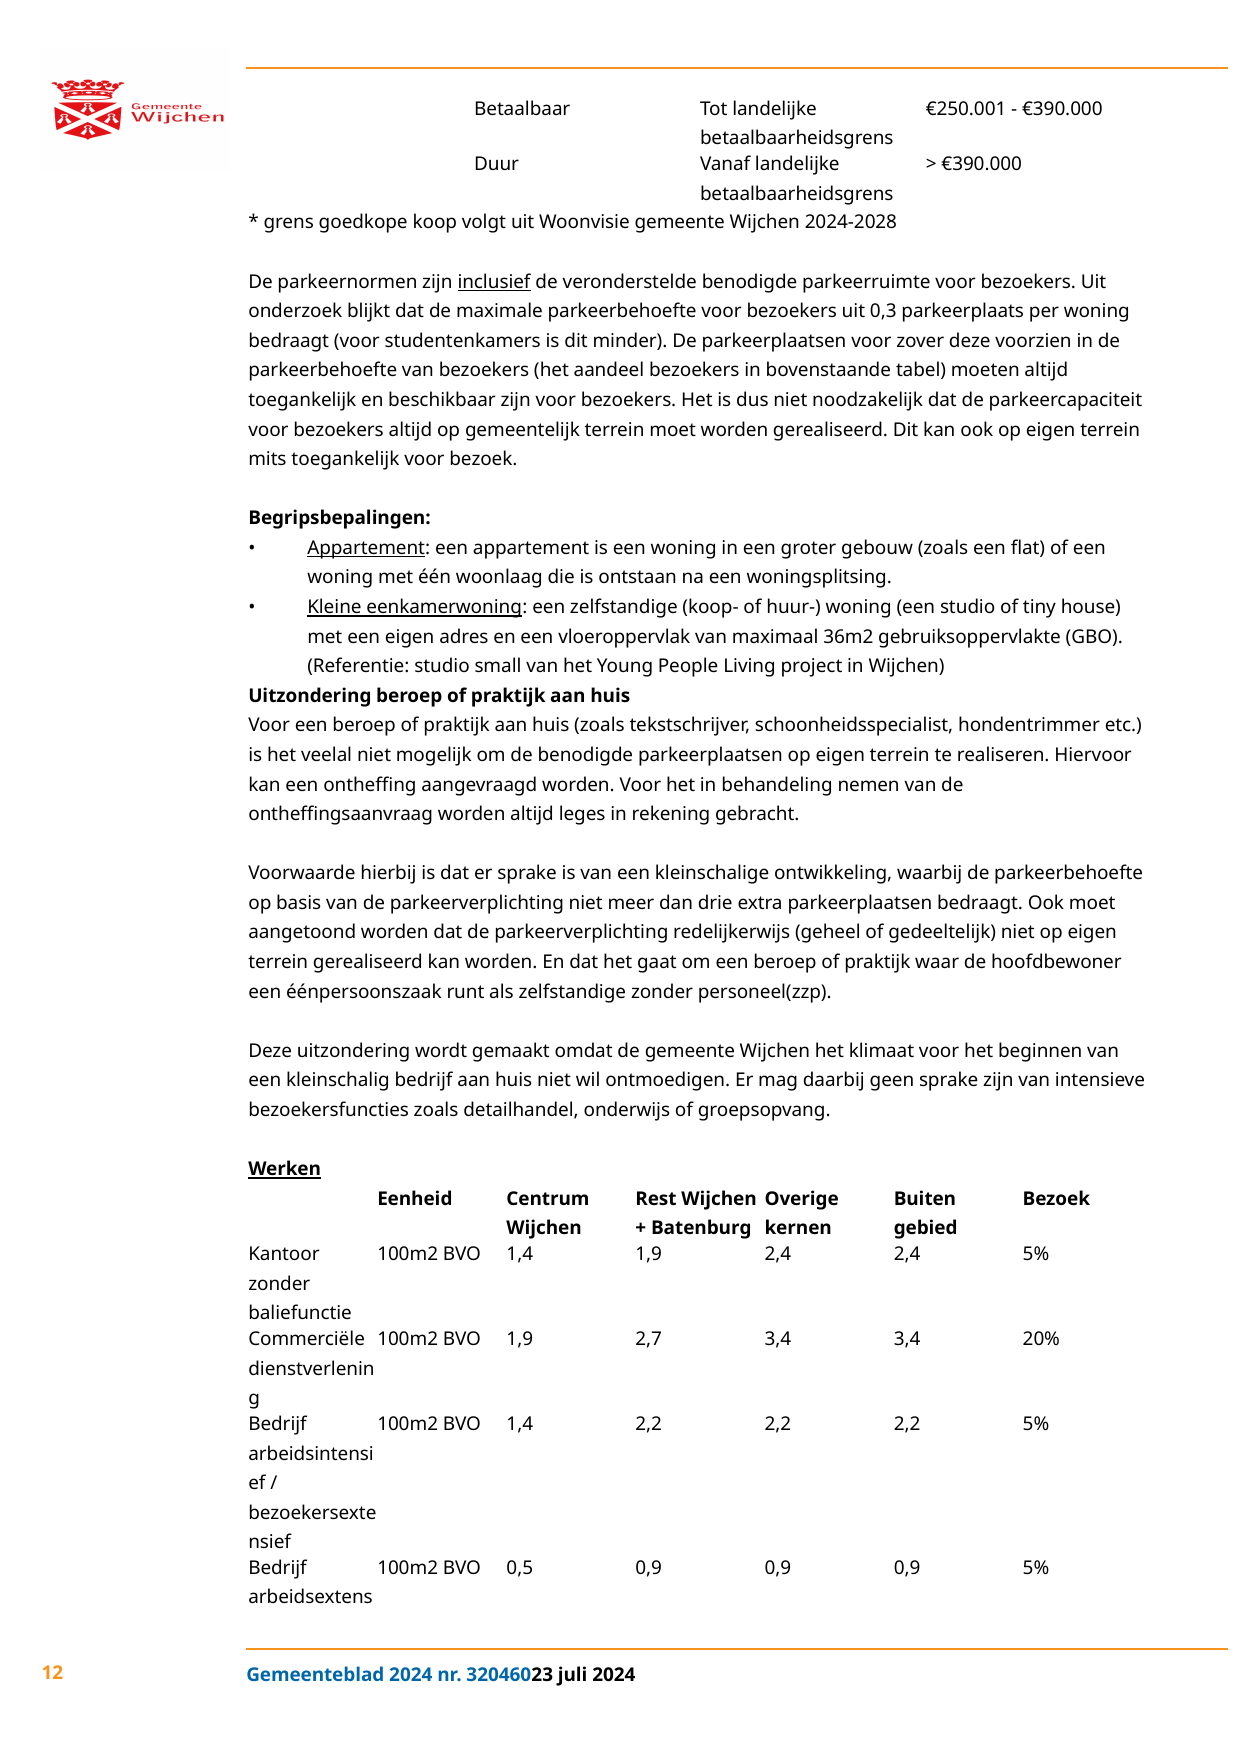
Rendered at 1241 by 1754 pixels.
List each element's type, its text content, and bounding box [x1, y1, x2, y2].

text Begripsbepalingen: [248, 504, 1152, 530]
table_cell 1,9 [635, 1240, 764, 1325]
table_header Bezoek [1023, 1185, 1152, 1240]
table_header Rest Wijchen + Batenburg [635, 1185, 764, 1240]
table_cell 5% [1023, 1410, 1152, 1554]
text De parkeernormen zijn inclusief de veronderstelde benodigde parkeerruimte voor bezoekers. Uit onderzoek blijkt dat de maximale parkeerbehoefte voor bezoekers uit 0,3 parkeerplaats per woning bedraagt (voor studentenkamers is dit minder). De parkeerplaatsen voor zover deze voorzien in de parkeerbehoefte van bezoekers (het aandeel bezoekers in bovenstaande tabel) moeten altijd toegankelijk en beschikbaar zijn voor bezoekers. Het is dus niet noodzakelijk dat de parkeercapaciteit voor bezoekers altijd op gemeentelijk terrein moet worden gerealiseerd. Dit kan ook op eigen terrein mits toegankelijk voor bezoek. [248, 268, 1152, 471]
table_cell Kantoor zonder baliefunctie [248, 1240, 377, 1325]
table_cell 2,4 [764, 1240, 893, 1325]
table_cell Bedrijf arbeidsintensief / bezoekersextensief [248, 1410, 377, 1554]
table_cell 100m2 BVO [377, 1554, 506, 1609]
table_header [248, 1185, 377, 1240]
list Kleine eenkamerwoning: een zelfstandige (koop- of huur-) woning (een studio of tiny house) met een eigen adres en een vloeroppervlak van maximaal 36m2 gebruiksoppervlakte (GBO). (Referentie: studio small van het Young People Living project in Wijchen) [248, 593, 1152, 678]
table_cell Duur [474, 150, 700, 205]
table_cell 2,2 [764, 1410, 893, 1554]
table_cell 2,2 [894, 1410, 1022, 1554]
table_header Overige kernen [764, 1185, 893, 1240]
table_cell 5% [1023, 1240, 1152, 1325]
table_cell [248, 95, 474, 150]
text Uitzondering beroep of praktijk aan huis [248, 682, 1152, 708]
table_cell 1,9 [506, 1325, 635, 1410]
table_header Eenheid [377, 1185, 506, 1240]
text Werken [248, 1155, 1152, 1181]
table_cell 5% [1023, 1554, 1152, 1609]
table_cell 3,4 [894, 1325, 1022, 1410]
table_cell 100m2 BVO [377, 1325, 506, 1410]
text Deze uitzondering wordt gemaakt omdat de gemeente Wijchen het klimaat voor het beginnen van een kleinschalig bedrijf aan huis niet wil ontmoedigen. Er mag daarbij geen sprake zijn van intensieve bezoekersfuncties zoals detailhandel, onderwijs of groepsopvang. [248, 1037, 1152, 1122]
table_cell 2,7 [635, 1325, 764, 1410]
table_cell 0,5 [506, 1554, 635, 1609]
table_cell 3,4 [764, 1325, 893, 1410]
list Appartement: een appartement is een woning in een groter gebouw (zoals een flat) of een woning met één woonlaag die is ontstaan na een woningsplitsing. [248, 534, 1152, 589]
table_cell 0,9 [764, 1554, 893, 1609]
table_cell Commerciële dienstverlening [248, 1325, 377, 1410]
table_cell €250.001 - €390.000 [926, 95, 1152, 150]
table_cell 1,4 [506, 1240, 635, 1325]
table_cell 0,9 [635, 1554, 764, 1609]
table_cell 100m2 BVO [377, 1410, 506, 1554]
text * grens goedkope koop volgt uit Woonvisie gemeente Wijchen 2024-2028 [248, 209, 1152, 234]
table_cell > €390.000 [926, 150, 1152, 205]
table_cell 0,9 [894, 1554, 1022, 1609]
table_header Buiten gebied [894, 1185, 1022, 1240]
table_cell 100m2 BVO [377, 1240, 506, 1325]
table_cell Vanaf landelijke betaalbaarheidsgrens [700, 150, 926, 205]
table_cell 2,4 [894, 1240, 1022, 1325]
table_cell Betaalbaar [474, 95, 700, 150]
table_cell [248, 150, 474, 205]
picture [41, 47, 231, 172]
table_cell 20% [1023, 1325, 1152, 1410]
table_cell 1,4 [506, 1410, 635, 1554]
table_cell Tot landelijke betaalbaarheidsgrens [700, 95, 926, 150]
table_cell Bedrijf arbeidsextens [248, 1554, 377, 1609]
text Voor een beroep of praktijk aan huis (zoals tekstschrijver, schoonheidsspecialist, hondentrimmer etc.) is het veelal niet mogelijk om de benodigde parkeerplaatsen op eigen terrein te realiseren. Hiervoor kan een ontheffing aangevraagd worden. Voor het in behandeling nemen van de ontheffingsaanvraag worden altijd leges in rekening gebracht. [248, 712, 1152, 826]
text Voorwaarde hierbij is dat er sprake is van een kleinschalige ontwikkeling, waarbij de parkeerbehoefte op basis van de parkeerverplichting niet meer dan drie extra parkeerplaatsen bedraagt. Ook moet aangetoond worden dat de parkeerverplichting redelijkerwijs (geheel of gedeeltelijk) niet op eigen terrein gerealiseerd kan worden. En dat het gaat om een beroep of praktijk waar de hoofdbewoner een éénpersoonszaak runt als zelfstandige zonder personeel(zzp). [248, 859, 1152, 1003]
table_header Centrum Wijchen [506, 1185, 635, 1240]
table_cell 2,2 [635, 1410, 764, 1554]
